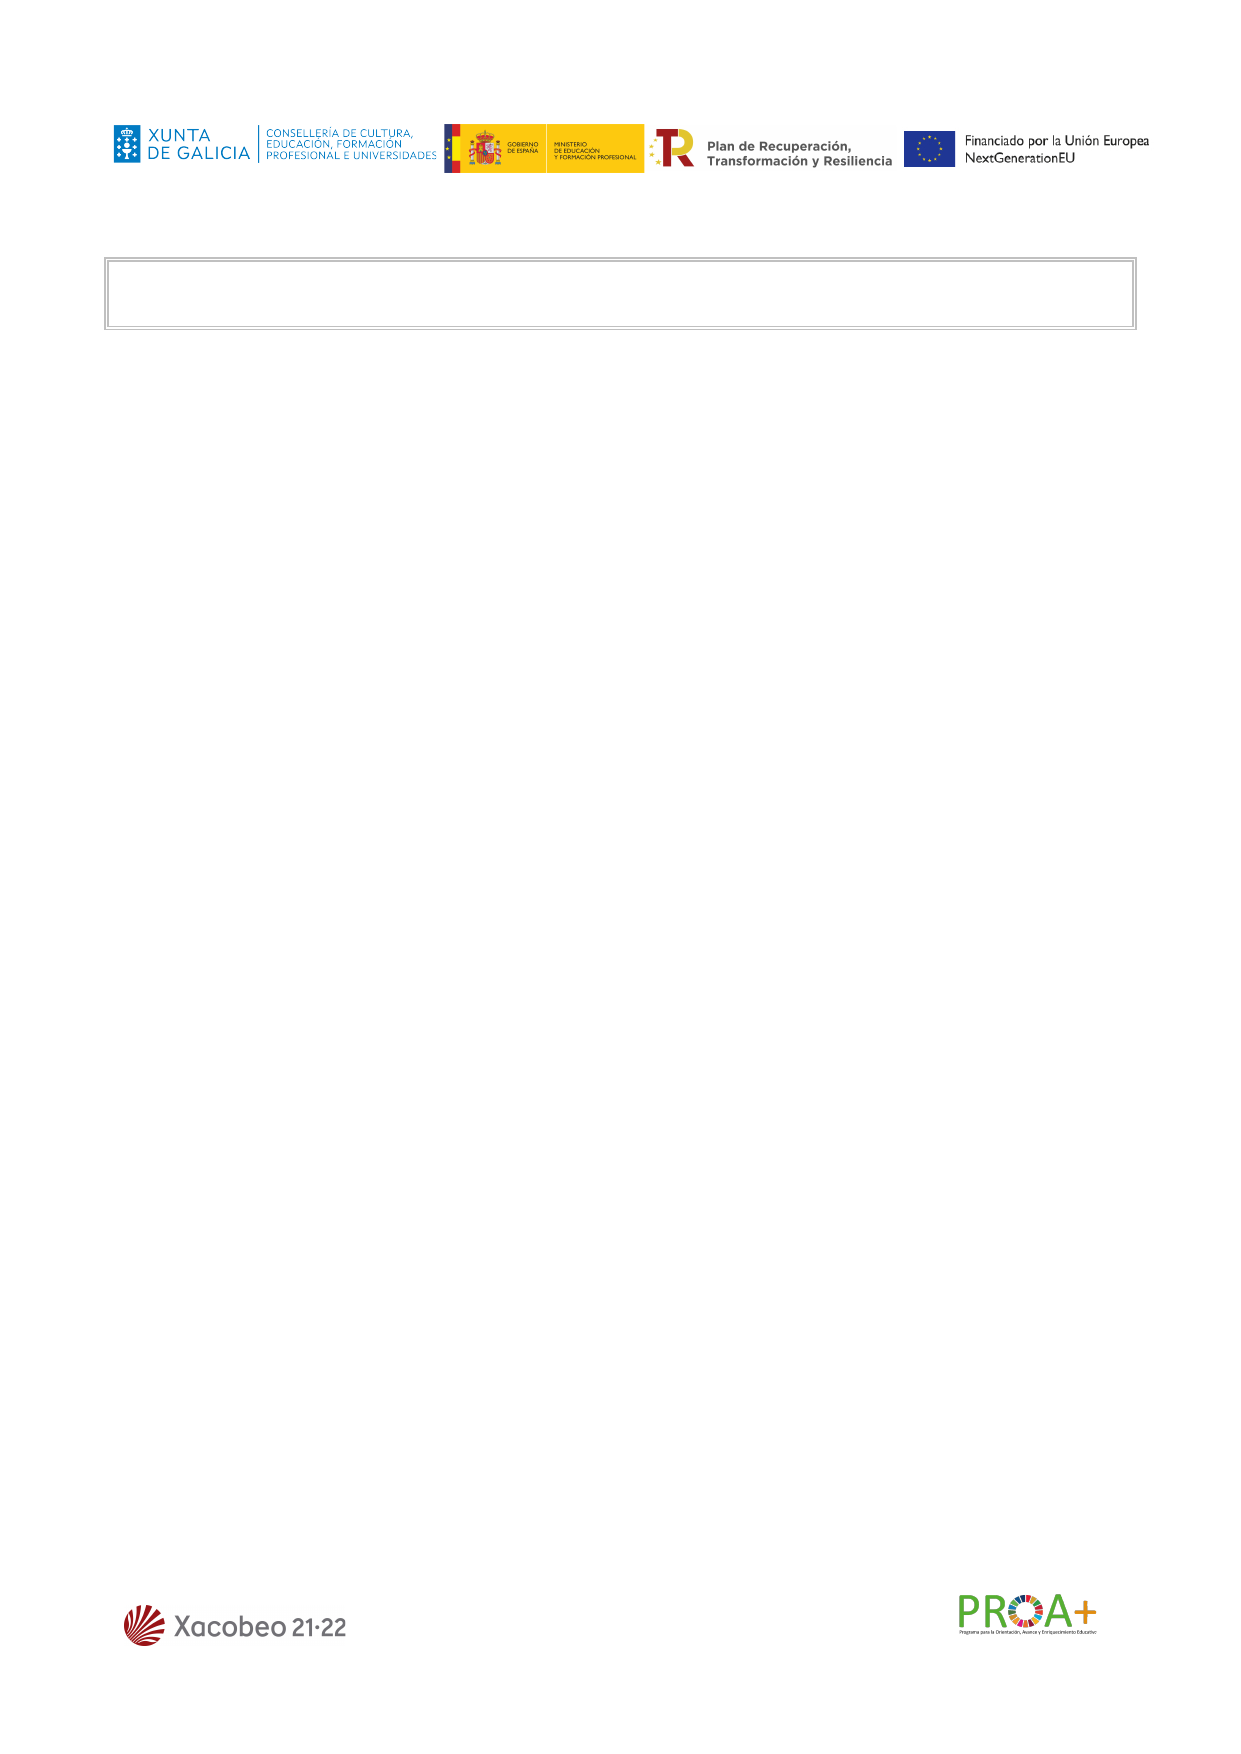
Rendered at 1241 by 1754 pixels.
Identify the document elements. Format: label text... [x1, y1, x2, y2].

picture [124, 1605, 346, 1646]
picture [444, 124, 1157, 173]
table_header Declaración da familia sobre a autorización da participación no Programa PROA+ D./D.ª......................................................................................................, con DNI ...................……. e teléfono de contacto ..................….…., pai/nai/titor/titora do/a alumno/a …………………………………..………….………………………………………………………….. matriculado/a no curso e grupo ................., Autorizo Non autorizo a participación do/a meu/miña fillo/a no Programa PROA + no curso 2022/23. .......................……………………………..…. a .............… de ..........………………………. 2022 Sinatura: [109, 262, 1132, 326]
picture [113, 125, 437, 163]
